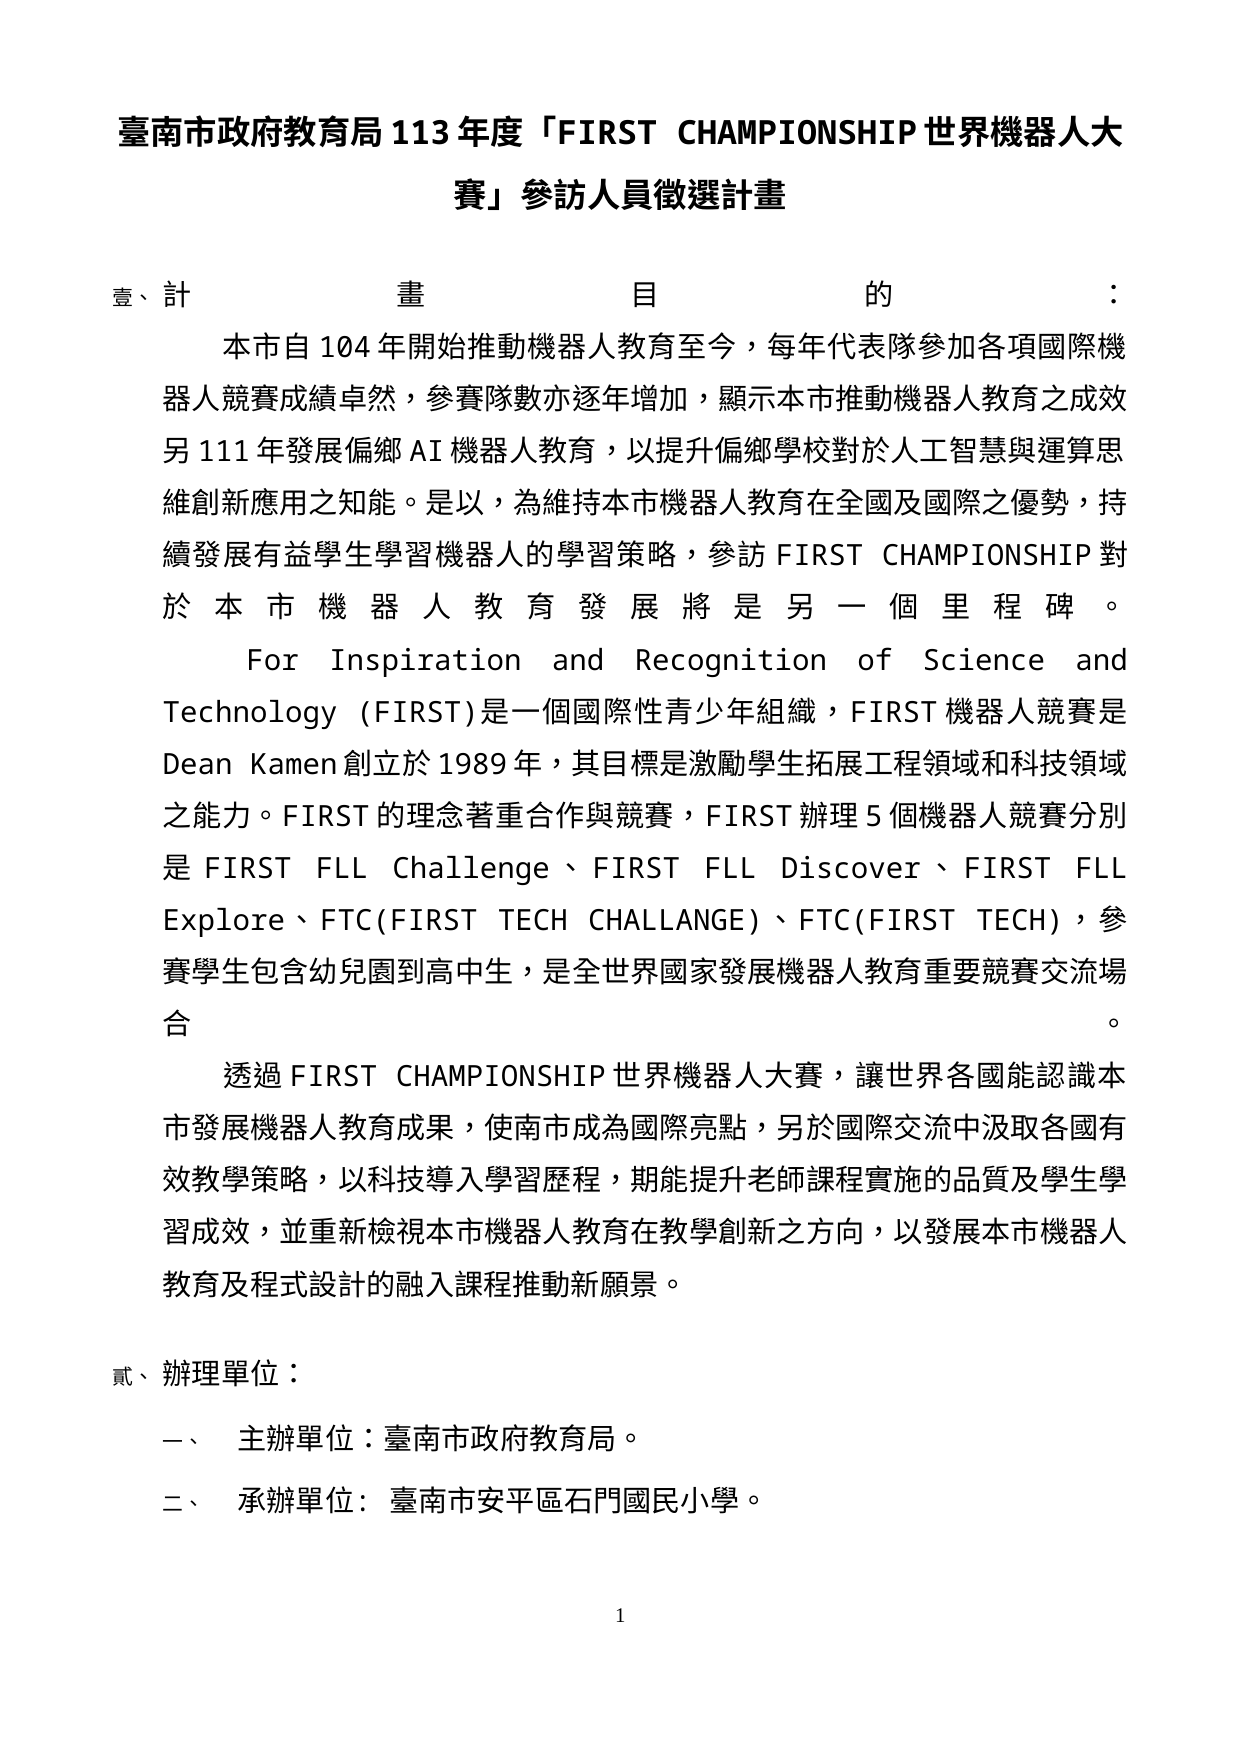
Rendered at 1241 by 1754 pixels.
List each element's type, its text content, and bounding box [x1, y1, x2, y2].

list 計畫目的： 本市自104年開始推動機器人教育至今，每年代表隊參加各項國際機器人競賽成績卓然，參賽隊數亦逐年增加，顯示本市推動機器人教育之成效，另111年發展偏鄉AI機器人教育，以提升偏鄉學校對於人工智慧與運算思維創新應用之知能。是以，為維持本市機器人教育在全國及國際之優勢，持續發展有益學生學習機器人的學習策略，參訪FIRST CHAMPIONSHIP對於本市機器人教育發展將是另一個里程碑。 For Inspiration and Recognition of Science and Technology (FIRST)是一個國際性青少年組織，FIRST機器人競賽是Dean Kamen創立於1989年，其目標是激勵學生拓展工程領域和科技領域之能力。FIRST的理念著重合作與競賽，FIRST辦理5個機器人競賽分別是FIRST FLL Challenge、FIRST FLL Discover、FIRST FLL Explore、FTC(FIRST TECH CHALLANGE)、FTC(FIRST TECH)，參賽學生包含幼兒園到高中生，是全世界國家發展機器人教育重要競賽交流場合。 透過FIRST CHAMPIONSHIP世界機器人大賽，讓世界各國能認識本市發展機器人教育成果，使南市成為國際亮點，另於國際交流中汲取各國有效教學策略，以科技導入學習歷程，期能提升老師課程實施的品質及學生學習成效，並重新檢視本市機器人教育在教學創新之方向，以發展本市機器人教育及程式設計的融入課程推動新願景。 [112, 264, 1128, 1305]
text 臺南市政府教育局113年度「FIRST CHAMPIONSHIP世界機器人大賽」參訪人員徵選計畫 [112, 89, 1128, 214]
list 辦理單位： [112, 1343, 1128, 1395]
list 主辦單位：臺南市政府教育局。 [162, 1395, 1128, 1457]
list 承辦單位: 臺南市安平區石門國民小學。 [162, 1457, 1128, 1520]
